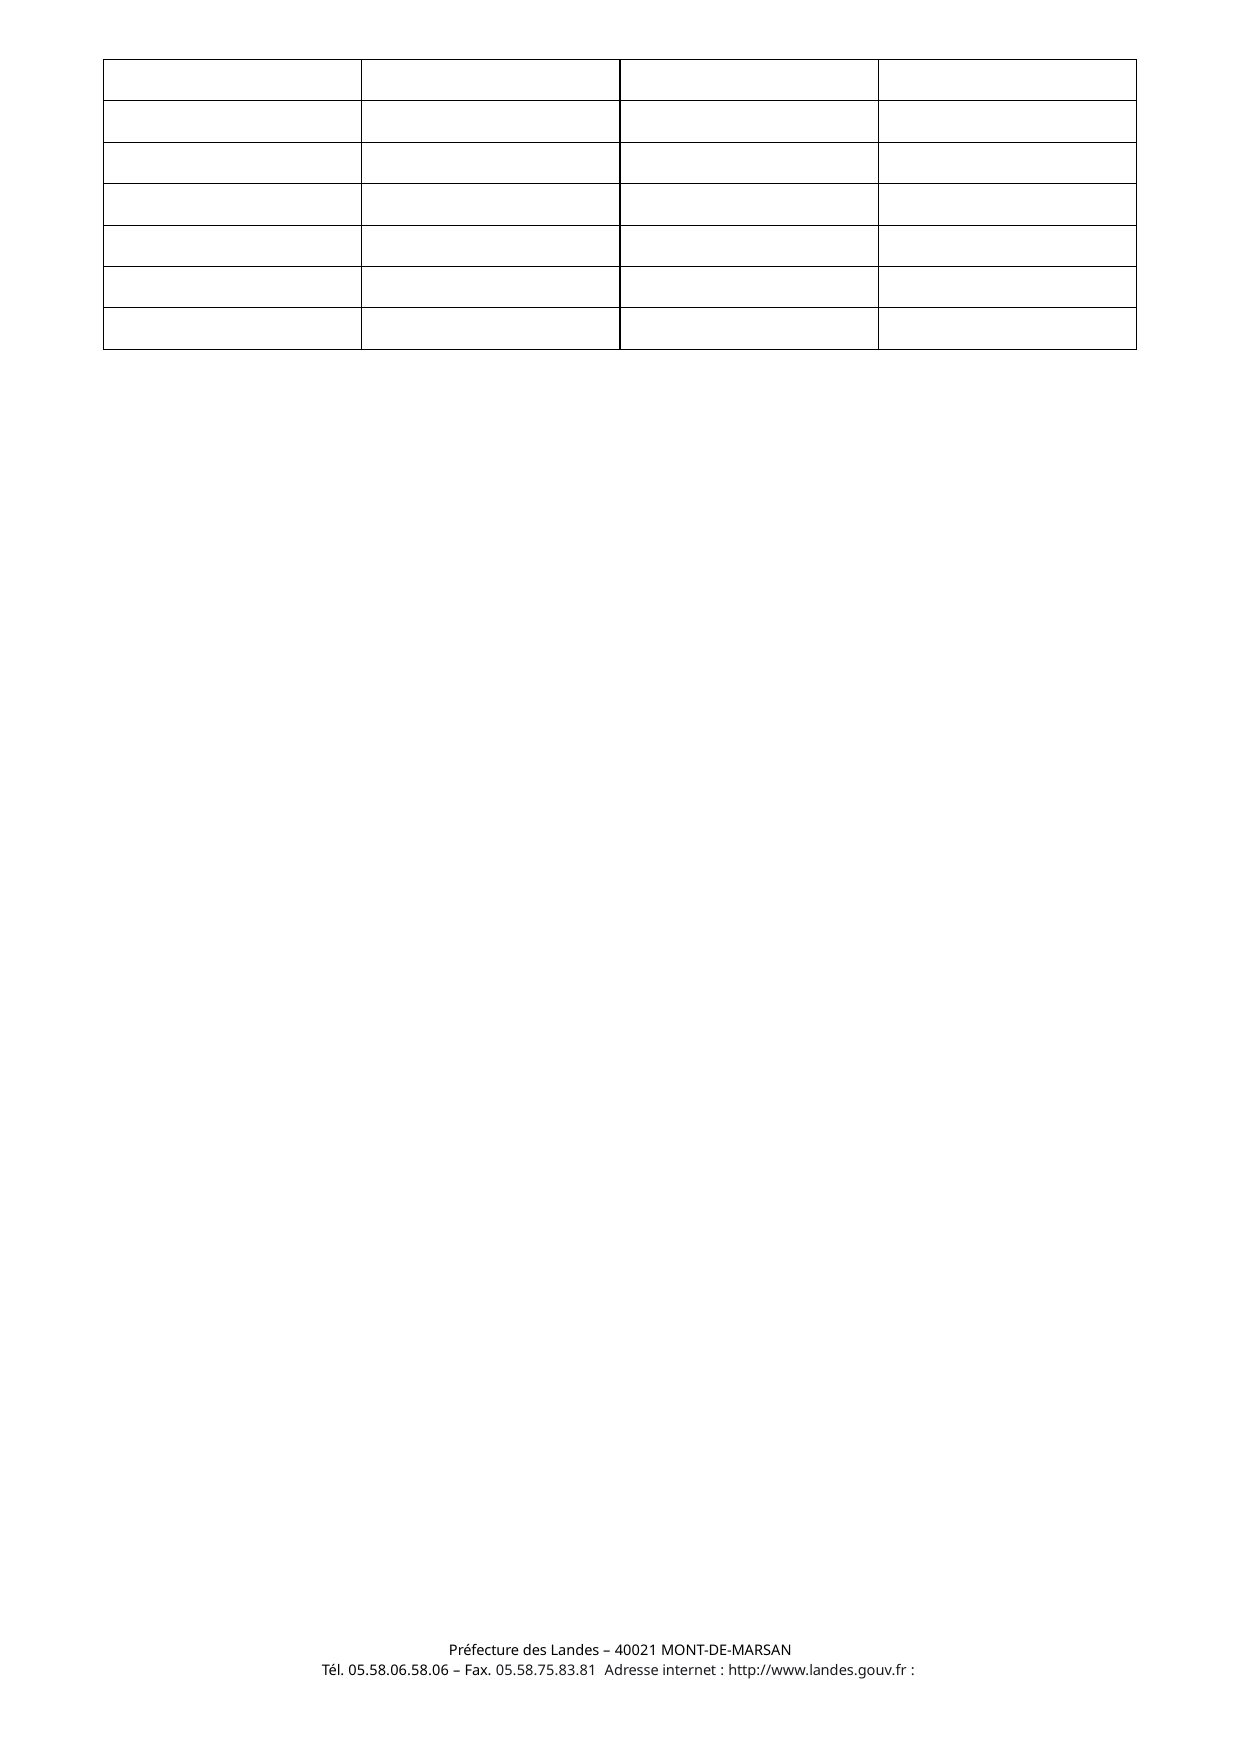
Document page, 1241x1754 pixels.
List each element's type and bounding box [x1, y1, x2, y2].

table_cell [621, 267, 878, 307]
table_cell [879, 226, 1136, 266]
table_cell [104, 267, 361, 307]
table_cell [879, 143, 1136, 183]
table_cell [104, 226, 361, 266]
table_cell [104, 101, 361, 142]
table_cell [879, 101, 1136, 142]
table_cell [362, 267, 619, 307]
table_cell [621, 143, 878, 183]
table_cell [879, 267, 1136, 307]
table_cell [362, 226, 619, 266]
table_cell [621, 226, 878, 266]
table_cell [621, 101, 878, 142]
table_cell [104, 60, 361, 100]
table_cell [879, 60, 1136, 100]
table_cell [879, 308, 1136, 348]
table_cell [621, 184, 878, 224]
table_cell [362, 184, 619, 224]
table_cell [362, 101, 619, 142]
table_cell [362, 143, 619, 183]
table_cell [104, 143, 361, 183]
table_cell [104, 184, 361, 224]
table_cell [621, 60, 878, 100]
table_cell [879, 184, 1136, 224]
table_cell [362, 308, 619, 348]
table_cell [621, 308, 878, 348]
table_cell [362, 60, 619, 100]
table_cell [104, 308, 361, 348]
